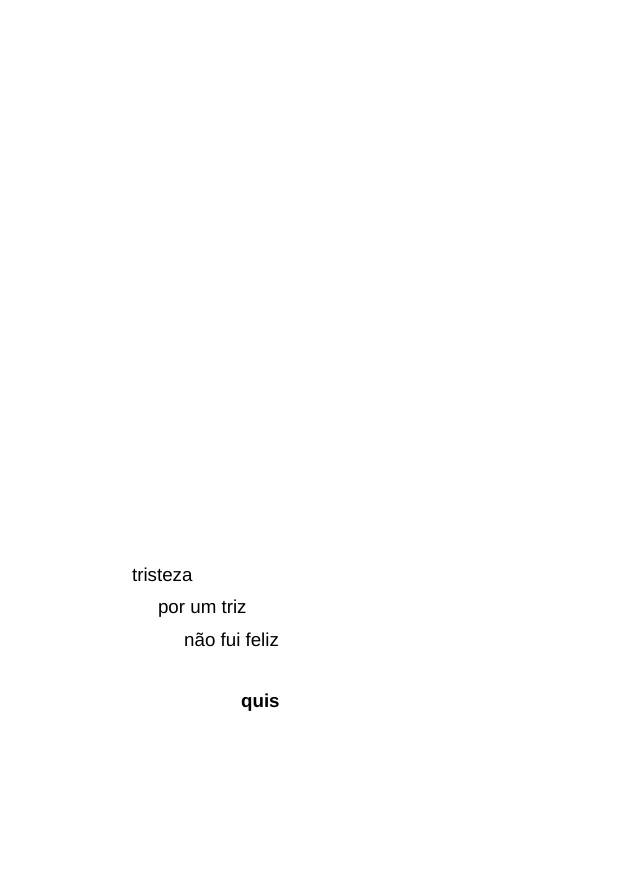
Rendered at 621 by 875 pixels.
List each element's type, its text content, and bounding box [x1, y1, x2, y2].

text por um triz [132, 590, 505, 619]
text tristeza [132, 558, 505, 587]
text quis [132, 683, 505, 713]
text não fui feliz [132, 622, 505, 652]
